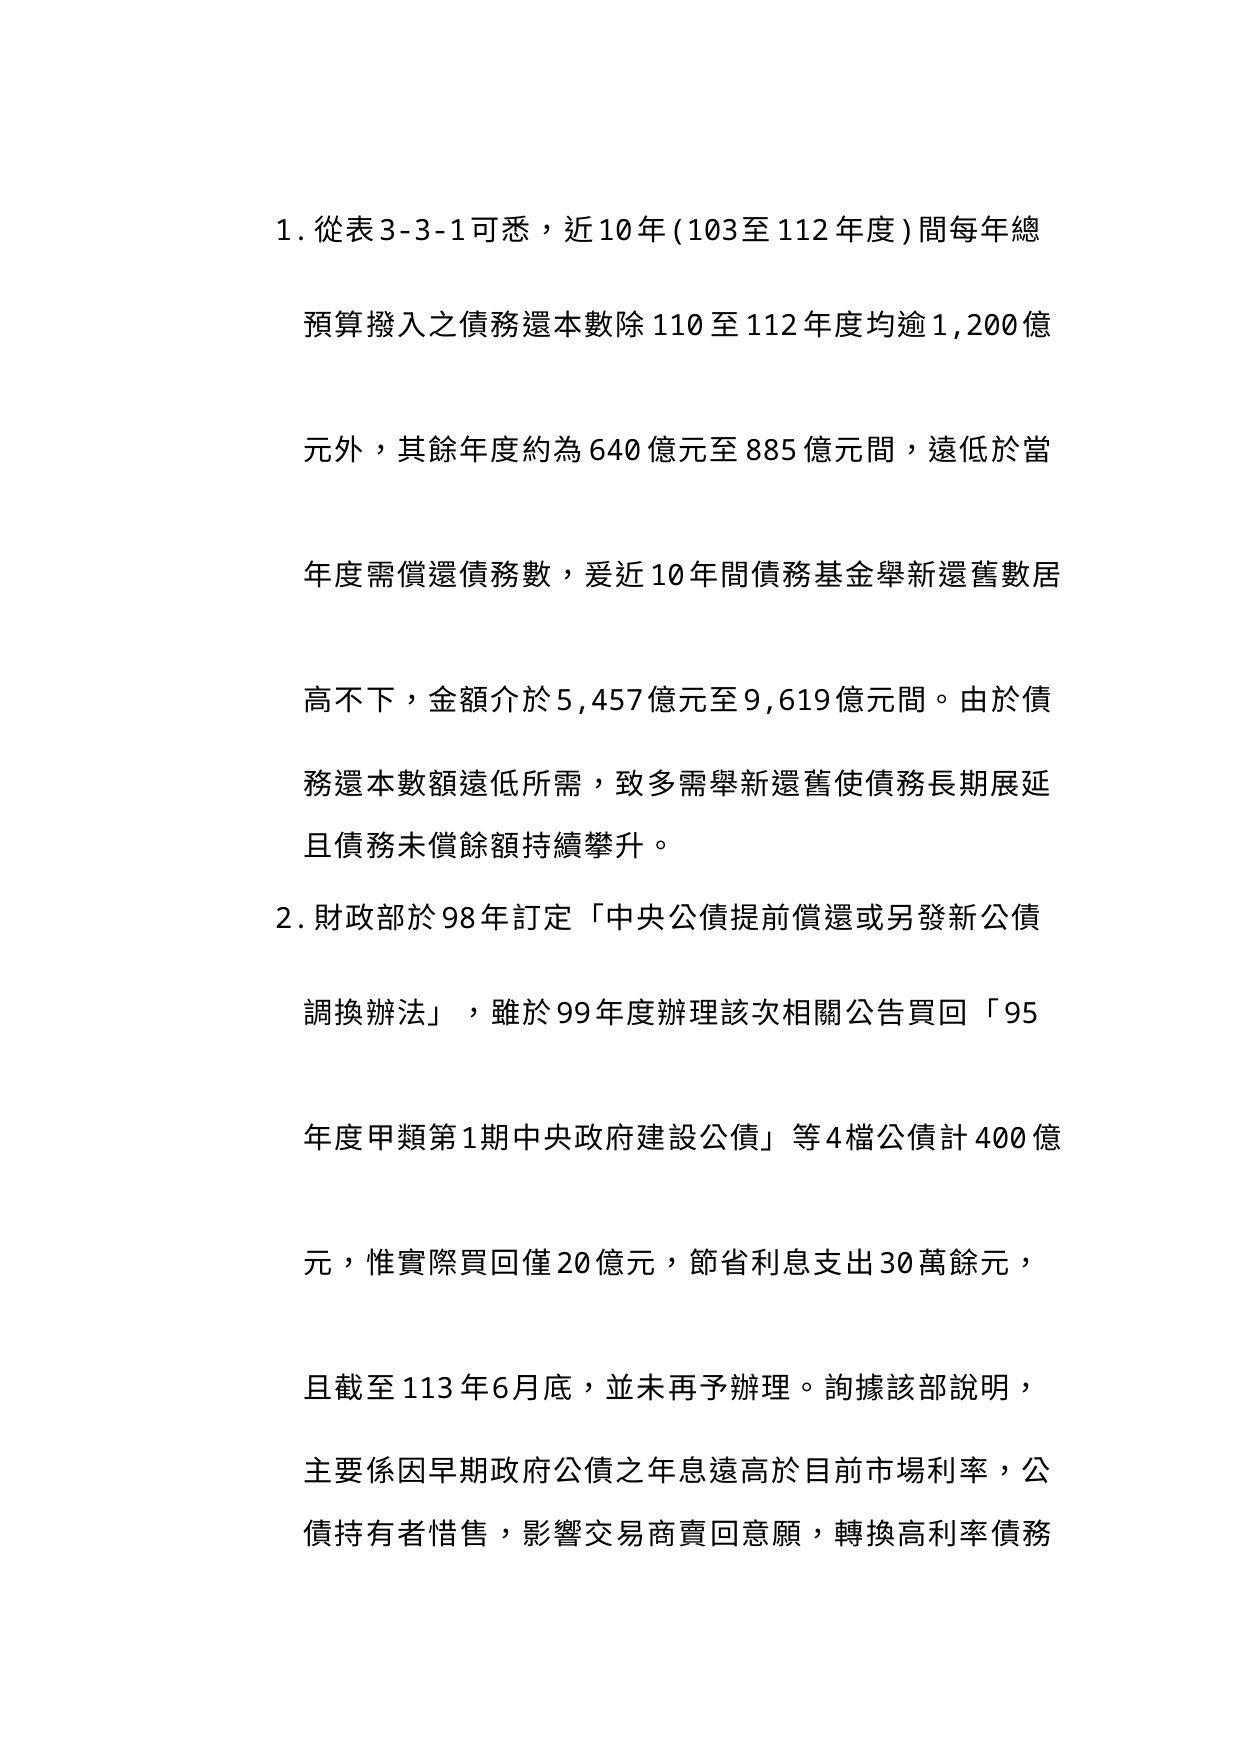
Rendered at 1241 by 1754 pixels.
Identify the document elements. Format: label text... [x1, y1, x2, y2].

text 1.從表3-3-1可悉，近10年(103至112年度)間每年總預算撥入之債務還本數除110至112年度均逾1,200億元外，其餘年度約為640億元至885億元間，遠低於當年度需償還債務數，爰近10年間債務基金舉新還舊數居高不下，金額介於5,457億元至9,619億元間。由於債務還本數額遠低所需，致多需舉新還舊使債務長期展延且債務未償餘額持續攀升。 [266, 177, 1063, 865]
text 2.財政部於98年訂定「中央公債提前償還或另發新公債調換辦法」，雖於99年度辦理該次相關公告買回「95年度甲類第1期中央政府建設公債」等4檔公債計400億元，惟實際買回僅20億元，節省利息支出30萬餘元，且截至113年6月底，並未再予辦理。詢據該部說明，主要係因早期政府公債之年息遠高於目前市場利率，公債持有者惜售，影響交易商賣回意願，轉換高利率債務 [266, 865, 1063, 1552]
